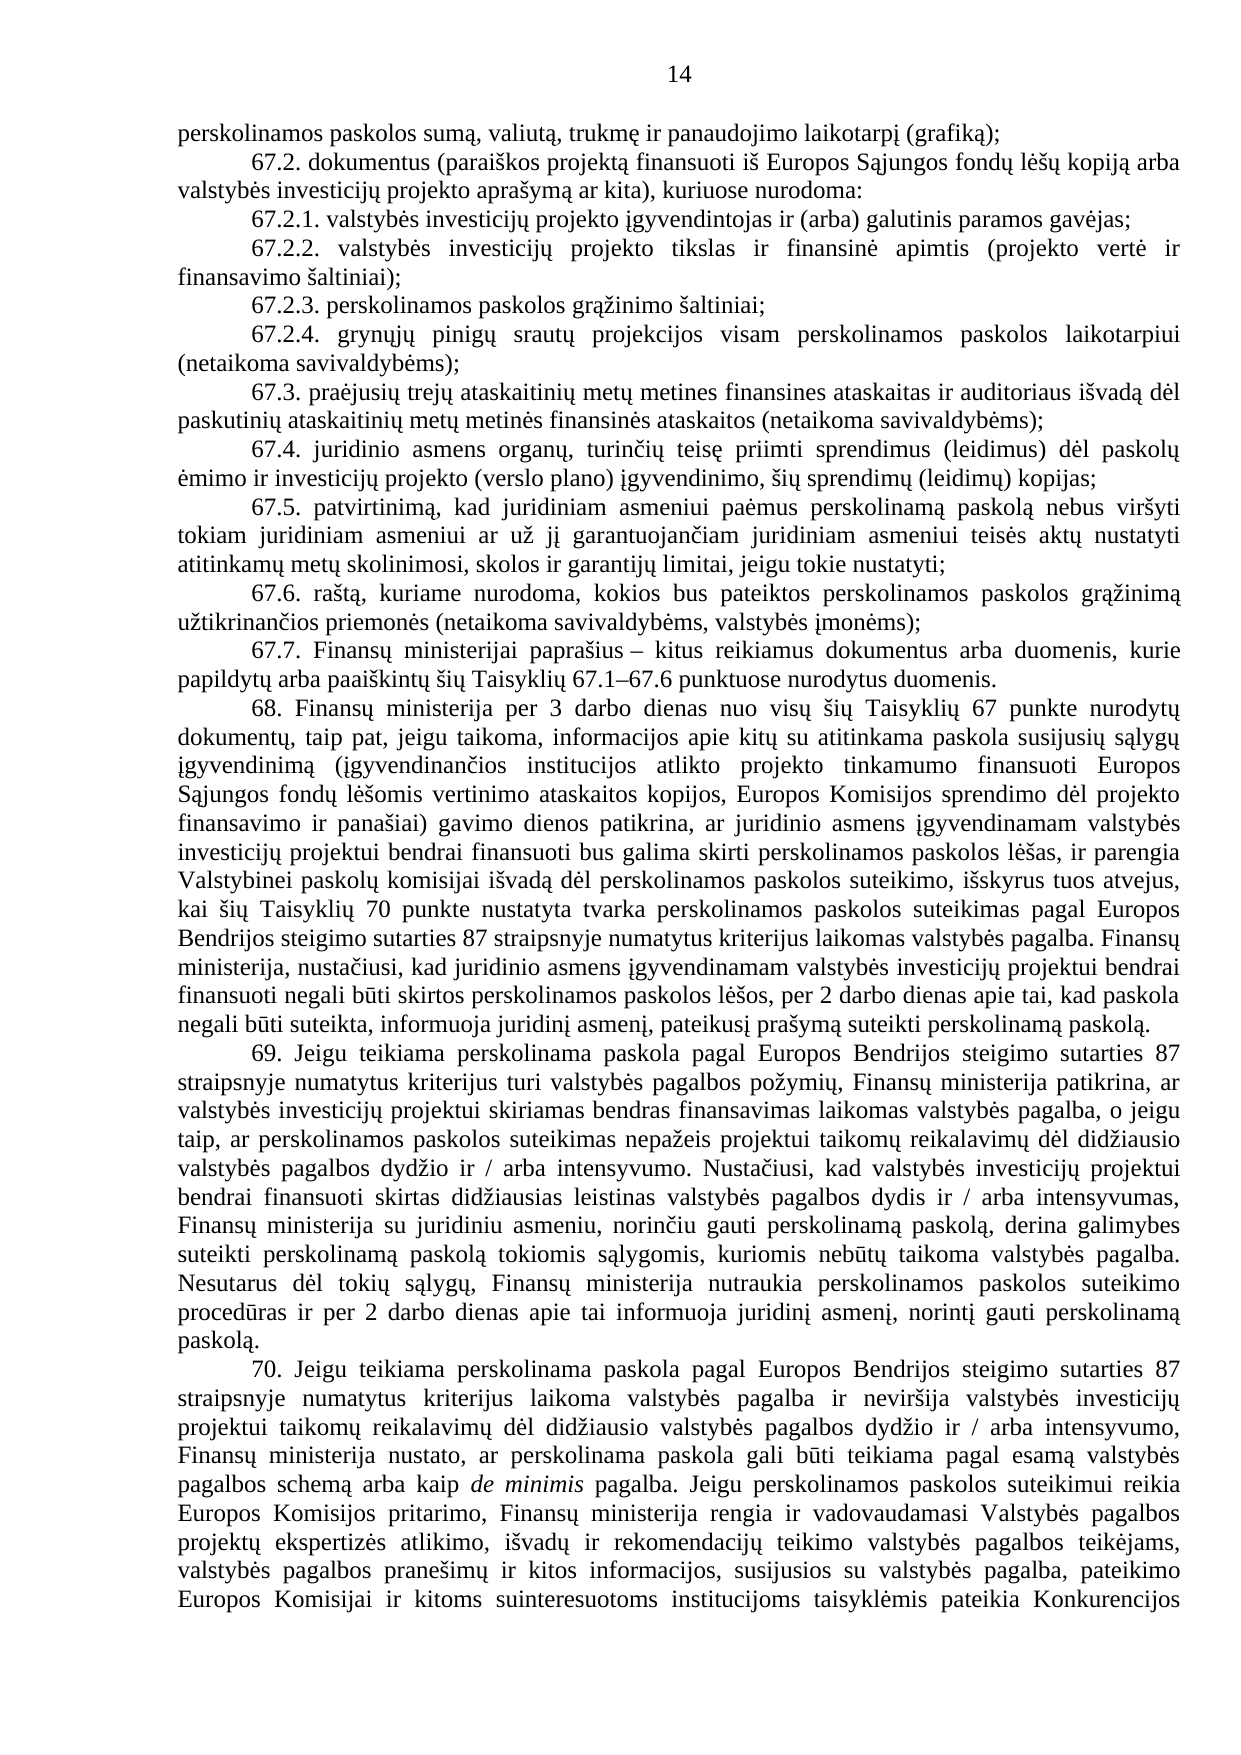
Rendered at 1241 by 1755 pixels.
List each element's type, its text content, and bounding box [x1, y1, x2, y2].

text 67.3. praėjusių trejų ataskaitinių metų metines finansines ataskaitas ir auditoriaus išvadą dėl paskutinių ataskaitinių metų metinės finansinės ataskaitos (netaikoma savivaldybėms); [177, 377, 1181, 434]
text 67.5. patvirtinimą, kad juridiniam asmeniui paėmus perskolinamą paskolą nebus viršyti tokiam juridiniam asmeniui ar už jį garantuojančiam juridiniam asmeniui teisės aktų nustatyti atitinkamų metų skolinimosi, skolos ir garantijų limitai, jeigu tokie nustatyti; [177, 492, 1181, 578]
text 67.2.1. valstybės investicijų projekto įgyvendintojas ir (arba) galutinis paramos gavėjas; [177, 204, 1181, 233]
text 69. Jeigu teikiama perskolinama paskola pagal Europos Bendrijos steigimo sutarties 87 straipsnyje numatytus kriterijus turi valstybės pagalbos požymių, Finansų ministerija patikrina, ar valstybės investicijų projektui skiriamas bendras finansavimas laikomas valstybės pagalba, o jeigu taip, ar perskolinamos paskolos suteikimas nepažeis projektui taikomų reikalavimų dėl didžiausio valstybės pagalbos dydžio ir / arba intensyvumo. Nustačiusi, kad valstybės investicijų projektui bendrai finansuoti skirtas didžiausias leistinas valstybės pagalbos dydis ir / arba intensyvumas, Finansų ministerija su juridiniu asmeniu, norinčiu gauti perskolinamą paskolą, derina galimybes suteikti perskolinamą paskolą tokiomis sąlygomis, kuriomis nebūtų taikoma valstybės pagalba. Nesutarus dėl tokių sąlygų, Finansų ministerija nutraukia perskolinamos paskolos suteikimo procedūras ir per 2 darbo dienas apie tai informuoja juridinį asmenį, norintį gauti perskolinamą paskolą. [177, 1038, 1181, 1354]
text 67.4. juridinio asmens organų, turinčių teisę priimti sprendimus (leidimus) dėl paskolų ėmimo ir investicijų projekto (verslo plano) įgyvendinimo, šių sprendimų (leidimų) kopijas; [177, 434, 1181, 492]
text 70. Jeigu teikiama perskolinama paskola pagal Europos Bendrijos steigimo sutarties 87 straipsnyje numatytus kriterijus laikoma valstybės pagalba ir neviršija valstybės investicijų projektui taikomų reikalavimų dėl didžiausio valstybės pagalbos dydžio ir / arba intensyvumo, Finansų ministerija nustato, ar perskolinama paskola gali būti teikiama pagal esamą valstybės pagalbos schemą arba kaip de minimis pagalba. Jeigu perskolinamos paskolos suteikimui reikia Europos Komisijos pritarimo, Finansų ministerija rengia ir vadovaudamasi Valstybės pagalbos projektų ekspertizės atlikimo, išvadų ir rekomendacijų teikimo valstybės pagalbos teikėjams, valstybės pagalbos pranešimų ir kitos informacijos, susijusios su valstybės pagalba, pateikimo Europos Komisijai ir kitoms suinteresuotoms institucijoms taisyklėmis pateikia Konkurencijos [177, 1354, 1181, 1613]
text 67.6. raštą, kuriame nurodoma, kokios bus pateiktos perskolinamos paskolos grąžinimą užtikrinančios priemonės (netaikoma savivaldybėms, valstybės įmonėms); [177, 578, 1181, 636]
text 67.2.3. perskolinamos paskolos grąžinimo šaltiniai; [177, 291, 1181, 319]
text 67.2.4. grynųjų pinigų srautų projekcijos visam perskolinamos paskolos laikotarpiui (netaikoma savivaldybėms); [177, 319, 1181, 377]
text perskolinamos paskolos sumą, valiutą, trukmę ir panaudojimo laikotarpį (grafiką); [177, 118, 1181, 147]
text 67.2.2. valstybės investicijų projekto tikslas ir finansinė apimtis (projekto vertė ir finansavimo šaltiniai); [177, 233, 1181, 291]
text 68. Finansų ministerija per 3 darbo dienas nuo visų šių Taisyklių 67 punkte nurodytų dokumentų, taip pat, jeigu taikoma, informacijos apie kitų su atitinkama paskola susijusių sąlygų įgyvendinimą (įgyvendinančios institucijos atlikto projekto tinkamumo finansuoti Europos Sąjungos fondų lėšomis vertinimo ataskaitos kopijos, Europos Komisijos sprendimo dėl projekto finansavimo ir panašiai) gavimo dienos patikrina, ar juridinio asmens įgyvendinamam valstybės investicijų projektui bendrai finansuoti bus galima skirti perskolinamos paskolos lėšas, ir parengia Valstybinei paskolų komisijai išvadą dėl perskolinamos paskolos suteikimo, išskyrus tuos atvejus, kai šių Taisyklių 70 punkte nustatyta tvarka perskolinamos paskolos suteikimas pagal Europos Bendrijos steigimo sutarties 87 straipsnyje numatytus kriterijus laikomas valstybės pagalba. Finansų ministerija, nustačiusi, kad juridinio asmens įgyvendinamam valstybės investicijų projektui bendrai finansuoti negali būti skirtos perskolinamos paskolos lėšos, per 2 darbo dienas apie tai, kad paskola negali būti suteikta, informuoja juridinį asmenį, pateikusį prašymą suteikti perskolinamą paskolą. [177, 693, 1181, 1038]
text 67.2. dokumentus (paraiškos projektą finansuoti iš Europos Sąjungos fondų lėšų kopiją arba valstybės investicijų projekto aprašymą ar kita), kuriuose nurodoma: [177, 147, 1181, 204]
text 67.7. Finansų ministerijai paprašius – kitus reikiamus dokumentus arba duomenis, kurie papildytų arba paaiškintų šių Taisyklių 67.1–67.6 punktuose nurodytus duomenis. [177, 636, 1181, 693]
